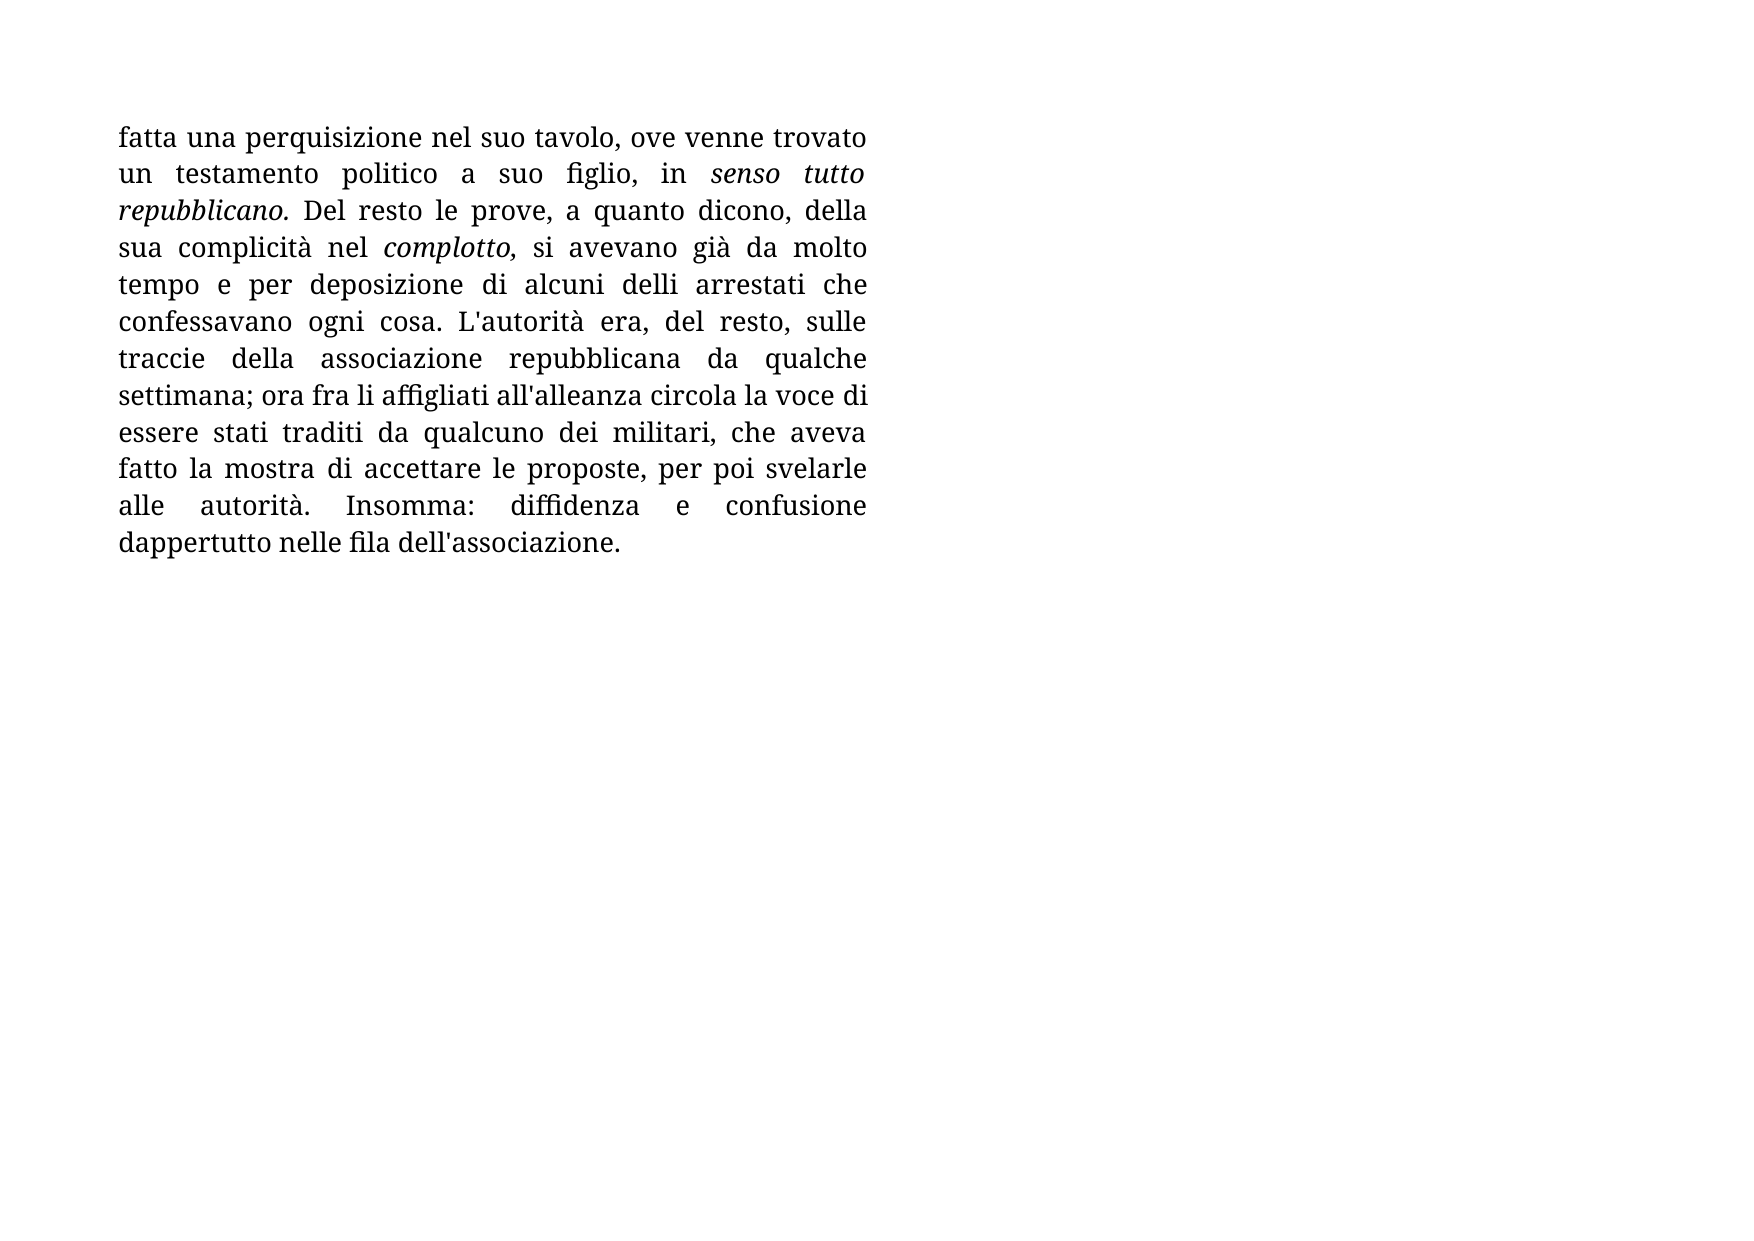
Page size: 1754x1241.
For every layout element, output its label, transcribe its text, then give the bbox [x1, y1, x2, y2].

text fatta una perquisizione nel suo tavolo, ove venne trovato un testamento politico a suo figlio, in senso tutto repubblicano. Del resto le prove, a quanto dicono, della sua complicità nel complotto, si avevano già da molto tempo e per deposizione di alcuni delli arrestati che confessavano ogni cosa. L'autorità era, del resto, sulle traccie della associazione repubblicana da qualche settimana; ora fra li affigliati all'alleanza circola la voce di essere stati traditi da qualcuno dei militari, che aveva fatto la mostra di accettare le proposte, per poi svelarle alle autorità. Insomma: diffidenza e confusione dappertutto nelle fila dell'associazione. [118, 118, 868, 561]
